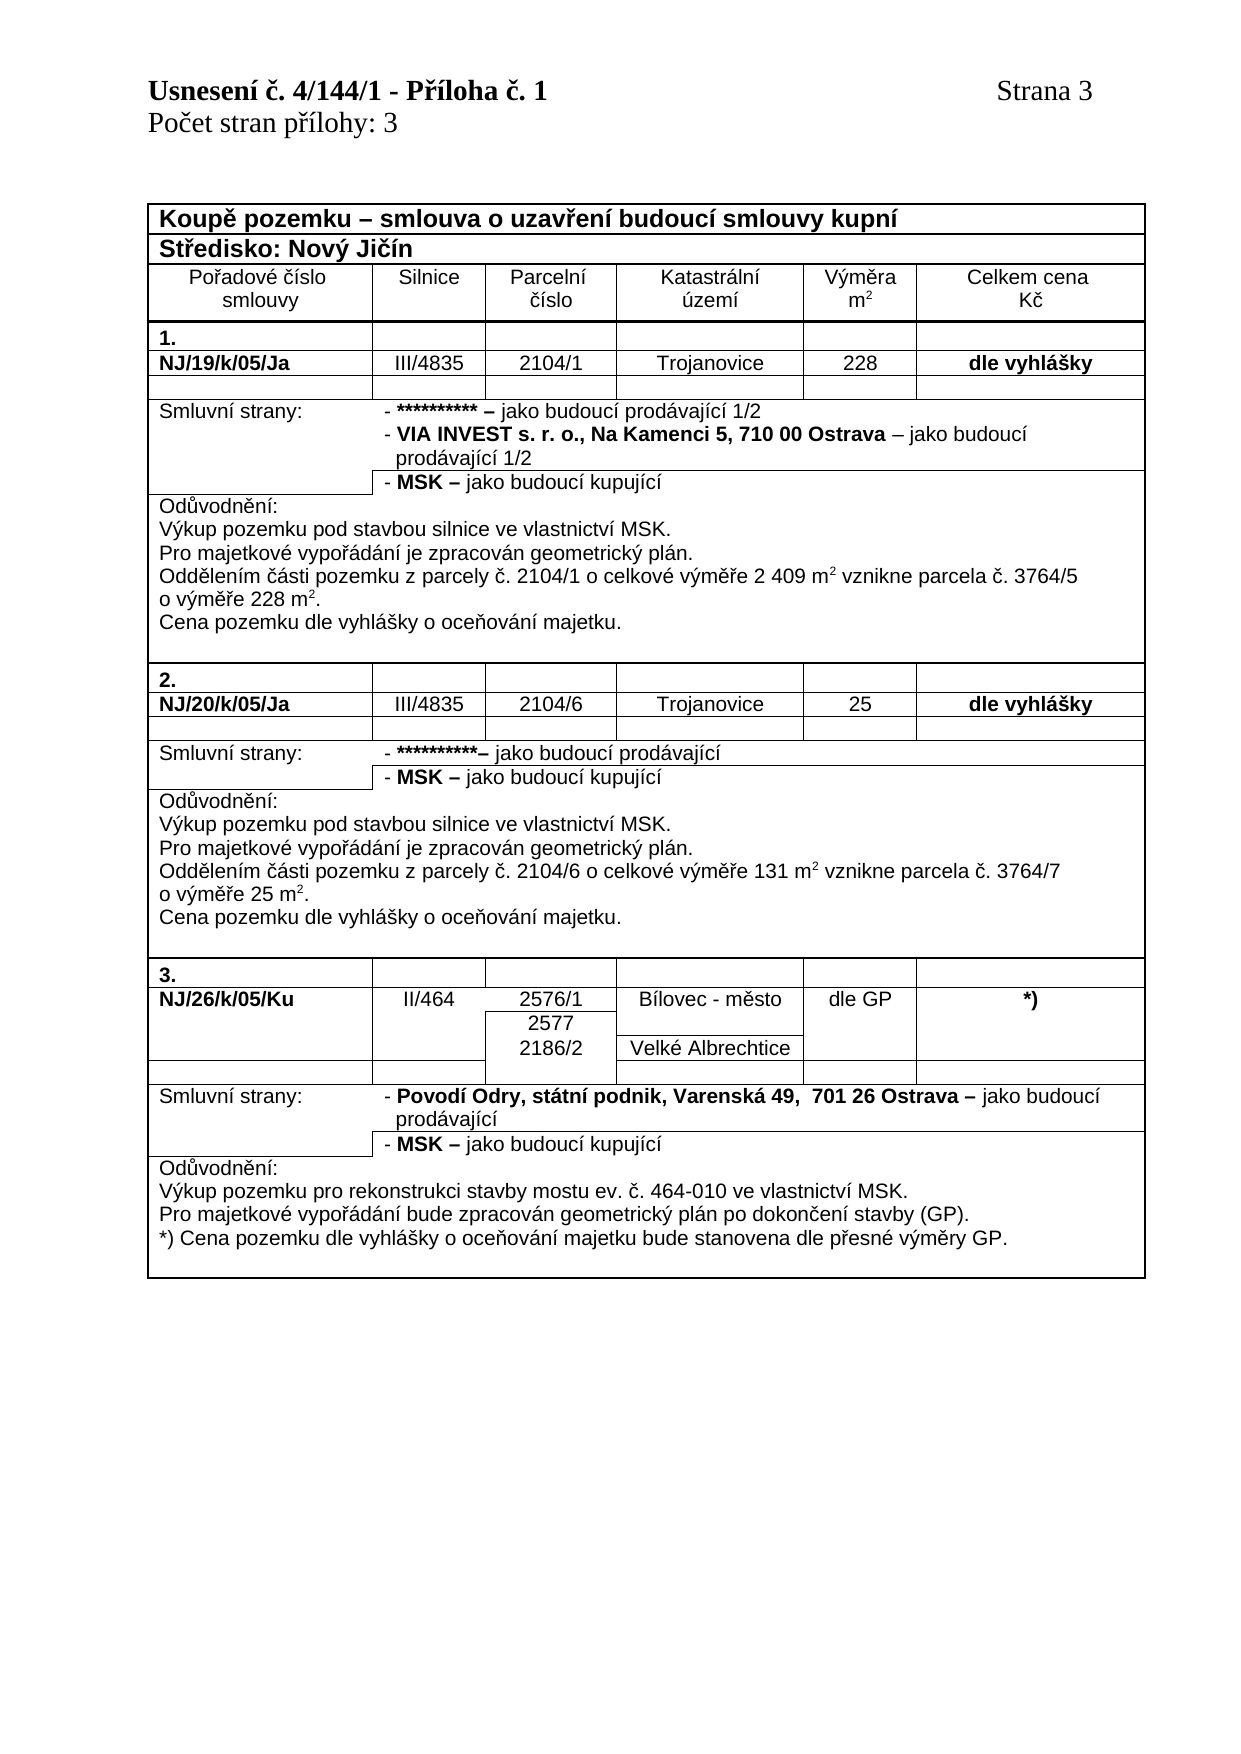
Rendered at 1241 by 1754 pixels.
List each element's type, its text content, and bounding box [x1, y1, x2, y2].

table_cell Katastrální území [617, 265, 803, 320]
table_cell [617, 959, 803, 987]
table_header 2576/1 [485, 988, 616, 1011]
table_cell 2577 [486, 1012, 616, 1035]
table_cell [617, 664, 803, 692]
table_header Koupě pozemku – smlouva o uzavření budoucí smlouvy kupní [149, 205, 1144, 233]
table_cell [149, 376, 372, 399]
table_cell 25 [804, 693, 916, 716]
table_cell NJ/20/k/05/Ja [149, 693, 372, 716]
table_cell - MSK – jako budoucí kupující [373, 1132, 1144, 1156]
table_cell Silnice [373, 265, 485, 320]
table_cell Pořadové číslo smlouvy [149, 265, 372, 320]
table_cell *) [917, 988, 1144, 1059]
table_header Bílovec - město [617, 988, 803, 1035]
table_cell [804, 1061, 916, 1084]
table_cell Odůvodnění: Výkup pozemku pod stavbou silnice ve vlastnictví MSK. Pro majetkové vypořádání je zpracován geometrický plán. Oddělením části pozemku z parcely č. 2104/1 o celkové výměře 2 409 m2 vznikne parcela č. 3764/5 o výměře 228 m2. Cena pozemku dle vyhlášky o oceňování majetku. [149, 494, 1144, 662]
table_cell [373, 717, 485, 740]
table_cell NJ/19/k/05/Ja [149, 351, 372, 374]
table_header - **********– jako budoucí prodávající [373, 741, 1144, 764]
table_cell [373, 664, 485, 692]
table_cell 2186/2 [486, 1035, 616, 1059]
table_cell Smluvní strany: [149, 741, 373, 789]
table_cell 2104/1 [486, 351, 616, 374]
table_cell [373, 323, 485, 350]
table_cell III/4835 [373, 351, 485, 374]
table_header - Povodí Odry, státní podnik, Varenská 49, 701 26 Ostrava – jako budoucí prodávající [373, 1085, 1144, 1131]
table_cell NJ/26/k/05/Ku [149, 988, 372, 1059]
table_cell dle vyhlášky [917, 693, 1144, 716]
table_cell [373, 959, 485, 987]
table_cell [486, 376, 616, 399]
table_cell Výměra m2 [804, 265, 916, 320]
table_cell [617, 376, 803, 399]
table_cell II/464 [373, 988, 485, 1059]
table_cell Parcelní číslo [486, 265, 616, 320]
table_cell [917, 376, 1144, 399]
table_cell - MSK – jako budoucí kupující [373, 766, 1144, 789]
table_cell [486, 717, 616, 740]
table_cell [617, 1061, 803, 1084]
table_cell [373, 376, 485, 399]
table_cell III/4835 [373, 693, 485, 716]
table_cell Velké Albrechtice [617, 1036, 803, 1059]
table_cell [149, 717, 372, 740]
table_cell [804, 376, 916, 399]
table_cell dle GP [804, 988, 916, 1059]
table_cell [804, 717, 916, 740]
table_cell [917, 717, 1144, 740]
table_cell [149, 1061, 372, 1084]
table_cell [804, 959, 916, 987]
table_cell [617, 717, 803, 740]
table_cell 228 [804, 351, 916, 374]
table_cell Odůvodnění: Výkup pozemku pod stavbou silnice ve vlastnictví MSK. Pro majetkové vypořádání je zpracován geometrický plán. Oddělením části pozemku z parcely č. 2104/6 o celkové výměře 131 m2 vznikne parcela č. 3764/7 o výměře 25 m2. Cena pozemku dle vyhlášky o oceňování majetku. [149, 789, 1144, 957]
table_cell 1. [149, 323, 372, 350]
table_cell [373, 1061, 485, 1084]
table_cell 2. [149, 664, 372, 692]
table_cell [917, 323, 1144, 350]
table_cell [617, 323, 803, 350]
table_cell [804, 664, 916, 692]
table_cell dle vyhlášky [917, 351, 1144, 374]
table_cell [486, 1060, 616, 1084]
table_cell 3. [149, 959, 372, 987]
table_cell Smluvní strany: [149, 1085, 373, 1156]
table_cell Celkem cena Kč [917, 265, 1144, 320]
table_cell [917, 1061, 1144, 1084]
table_cell [917, 959, 1144, 987]
table_cell Smluvní strany: [149, 400, 373, 494]
table_header - ********** – jako budoucí prodávající 1/2 - VIA INVEST s. r. o., Na Kamenci 5, 710 00 Ostrava – jako budoucí prodávající 1/2 [373, 400, 1144, 469]
table_cell [486, 323, 616, 350]
table_cell - MSK – jako budoucí kupující [373, 471, 1144, 494]
table_cell 2104/6 [486, 693, 616, 716]
table_cell [804, 323, 916, 350]
table_cell [917, 664, 1144, 692]
table_cell [486, 959, 616, 987]
table_cell [486, 664, 616, 692]
table_cell Trojanovice [617, 351, 803, 374]
table_cell Odůvodnění: Výkup pozemku pro rekonstrukci stavby mostu ev. č. 464-010 ve vlastnictví MSK. Pro majetkové vypořádání bude zpracován geometrický plán po dokončení stavby (GP). *) Cena pozemku dle vyhlášky o oceňování majetku bude stanovena dle přesné výměry GP. [149, 1156, 1144, 1277]
table_cell Trojanovice [617, 693, 803, 716]
table_cell Středisko: Nový Jičín [149, 235, 1144, 263]
